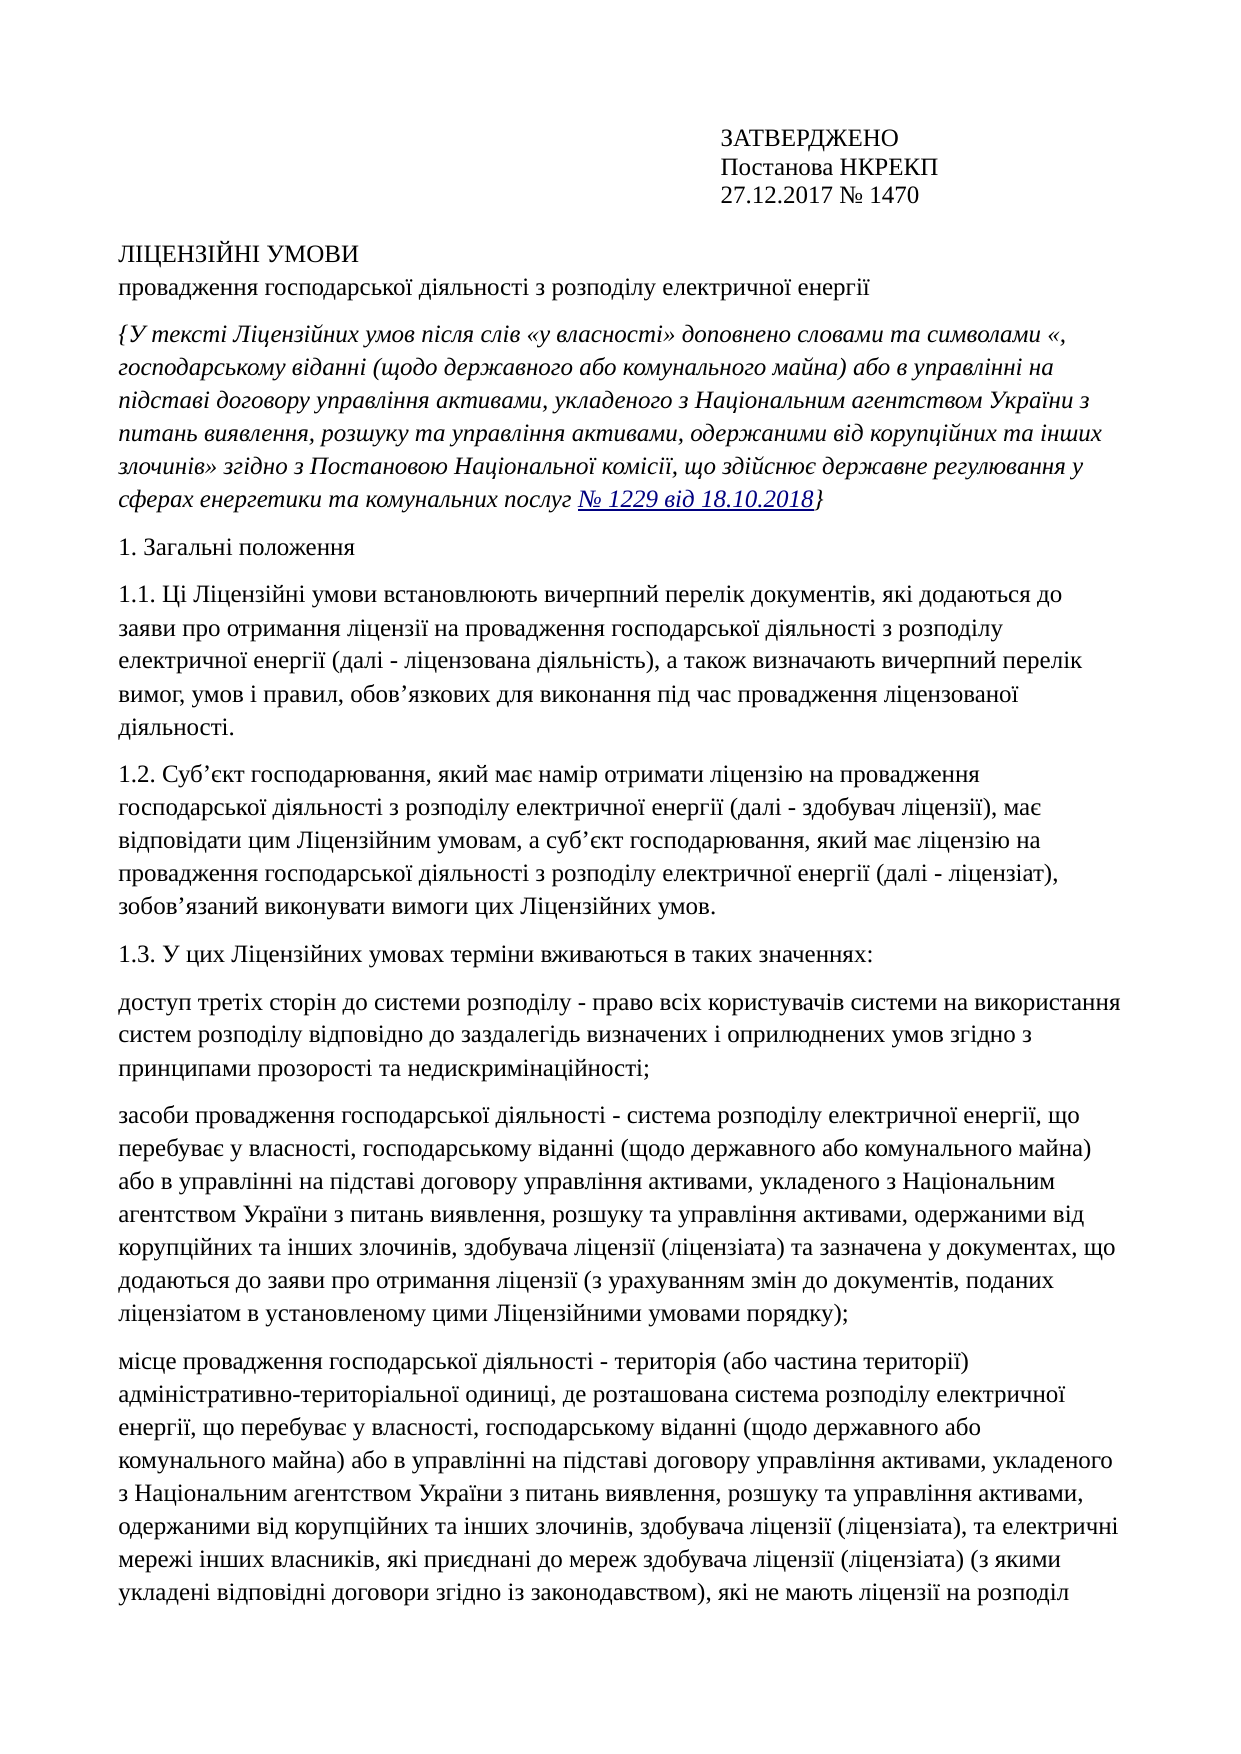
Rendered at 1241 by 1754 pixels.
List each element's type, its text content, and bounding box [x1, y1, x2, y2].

table_header ЗАТВЕРДЖЕНО Постанова НКРЕКП 27.12.2017 № 1470 [720, 123, 1122, 239]
text {У тексті Ліцензійних умов після слів «у власності» доповнено словами та символами «, господарському віданні (щодо державного або комунального майна) або в управлінні на підставі договору управління активами, укладеного з Національним агентством України з питань виявлення, розшуку та управління активами, одержаними від корупційних та інших злочинів» згідно з Постановою Національної комісії, що здійснює державне регулювання у сферах енергетики та комунальних послуг № 1229 від 18.10.2018} [118, 319, 1122, 513]
text 1.1. Ці Ліцензійні умови встановлюють вичерпний перелік документів, які додаються до заяви про отримання ліцензії на провадження господарської діяльності з розподілу електричної енергії (далі - ліцензована діяльність), а також визначають вичерпний перелік вимог, умов і правил, обов’язкових для виконання під час провадження ліцензованої діяльності. [118, 579, 1122, 740]
text засоби провадження господарської діяльності - система розподілу електричної енергії, що перебуває у власності, господарському віданні (щодо державного або комунального майна) або в управлінні на підставі договору управління активами, укладеного з Національним агентством України з питань виявлення, розшуку та управління активами, одержаними від корупційних та інших злочинів, здобувача ліцензії (ліцензіата) та зазначена у документах, що додаються до заяви про отримання ліцензії (з урахуванням змін до документів, поданих ліцензіатом в установленому цими Ліцензійними умовами порядку); [118, 1100, 1122, 1327]
table_header [118, 123, 720, 239]
text ЛІЦЕНЗІЙНІ УМОВИ провадження господарської діяльності з розподілу електричної енергії [118, 239, 1122, 300]
text 1. Загальні положення [118, 532, 1122, 561]
text доступ третіх сторін до системи розподілу - право всіх користувачів системи на використання систем розподілу відповідно до заздалегідь визначених і оприлюднених умов згідно з принципами прозорості та недискримінаційності; [118, 987, 1122, 1081]
text 1.2. Суб’єкт господарювання, який має намір отримати ліцензію на провадження господарської діяльності з розподілу електричної енергії (далі - здобувач ліцензії), має відповідати цим Ліцензійним умовам, а суб’єкт господарювання, який має ліцензію на провадження господарської діяльності з розподілу електричної енергії (далі - ліцензіат), зобов’язаний виконувати вимоги цих Ліцензійних умов. [118, 759, 1122, 920]
text 1.3. У цих Ліцензійних умовах терміни вживаються в таких значеннях: [118, 939, 1122, 968]
text місце провадження господарської діяльності - територія (або частина території) адміністративно-територіальної одиниці, де розташована система розподілу електричної енергії, що перебуває у власності, господарському віданні (щодо державного або комунального майна) або в управлінні на підставі договору управління активами, укладеного з Національним агентством України з питань виявлення, розшуку та управління активами, одержаними від корупційних та інших злочинів, здобувача ліцензії (ліцензіата), та електричні мережі інших власників, які приєднані до мереж здобувача ліцензії (ліцензіата) (з якими укладені відповідні договори згідно із законодавством), які не мають ліцензії на розподіл [118, 1346, 1122, 1606]
